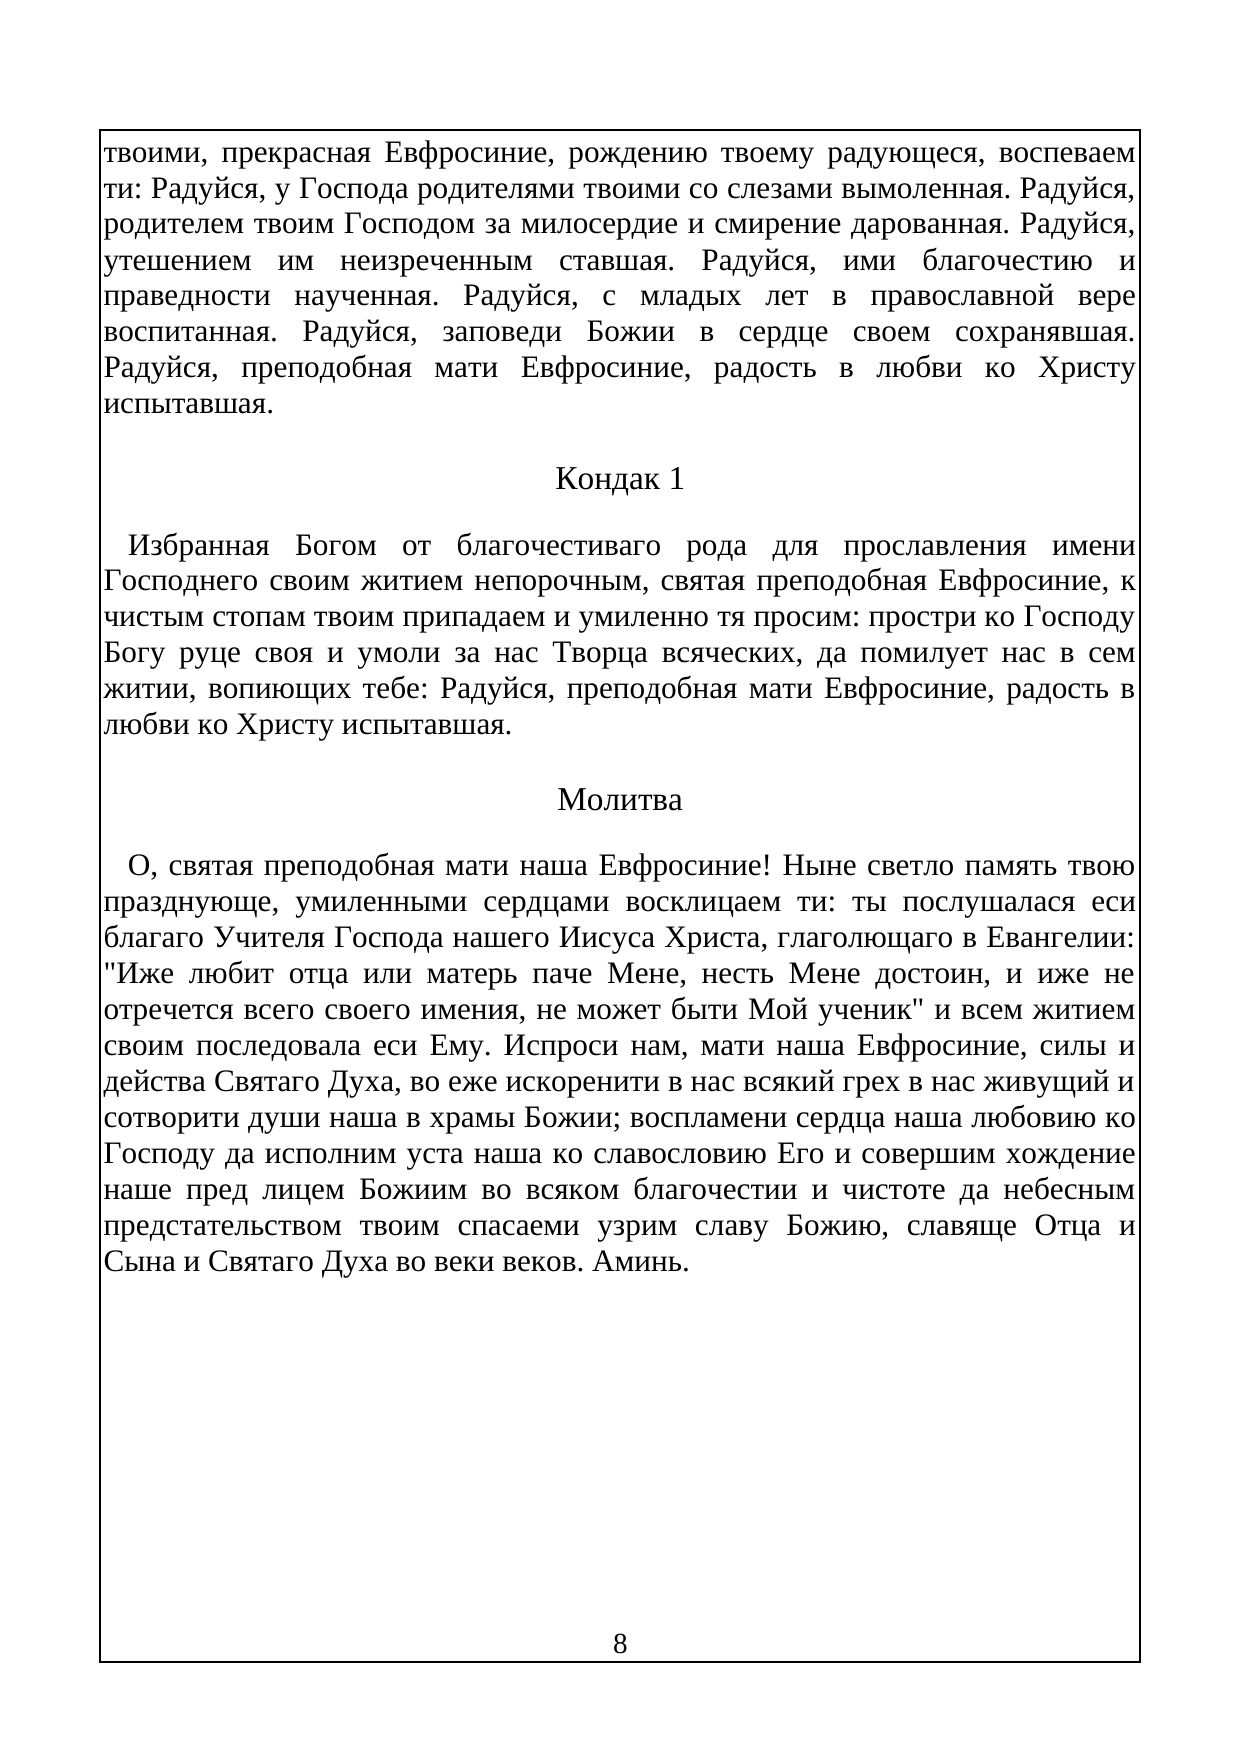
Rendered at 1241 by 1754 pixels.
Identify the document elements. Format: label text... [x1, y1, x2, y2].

text твоими, прекрасная Евфросиние, рождению твоему радующеся, воспеваем ти: Радуйся, у Господа родителями твоими со слезами вымоленная. Радуйся, родителем твоим Господом за милосердие и смирение дарованная. Радуйся, утешением им неизреченным ставшая. Радуйся, ими благочестию и праведности наученная. Радуйся, с младых лет в православной вере воспитанная. Радуйся, заповеди Божии в сердце своем сохранявшая. Радуйся, преподобная мати Евфросиние, радость в любви ко Христу испытавшая. [103, 133, 1137, 420]
text Избранная Богом от благочестиваго рода для прославления имени Господнего своим житием непорочным, святая преподобная Евфросиние, к чистым стопам твоим припадаем и умиленно тя просим: простри ко Господу Богу руце своя и умоли за нас Творца всяческих, да помилует нас в сем житии, вопиющих тебе: Радуйся, преподобная мати Евфросиние, радость в любви ко Христу испытавшая. [103, 526, 1137, 741]
text О, святая преподобная мати наша Евфросиние! Ныне светло память твою празднующе, умиленными сердцами восклицаем ти: ты послушалася еси благаго Учителя Господа нашего Иисуса Христа, глаголющаго в Евангелии: "Иже любит отца или матерь паче Мене, несть Мене достоин, и иже не отречется всего своего имения, не может быти Мой ученик" и всем житием своим последовала еси Ему. Испроси нам, мати наша Евфросиние, силы и действа Святаго Духа, во еже искоренити в нас всякий грех в нас живущий и сотворити души наша в храмы Божии; воспламени сердца наша любовию ко Господу да исполним уста наша ко славословию Его и совершим хождение наше пред лицем Божиим во всяком благочестии и чистоте да небесным предстательством твоим спасаеми узрим славу Божию, славяще Отца и Сына и Святаго Духа во веки веков. Аминь. [103, 847, 1137, 1278]
subtitle Молитва [103, 779, 1137, 817]
subtitle Кондак 1 [103, 458, 1137, 496]
